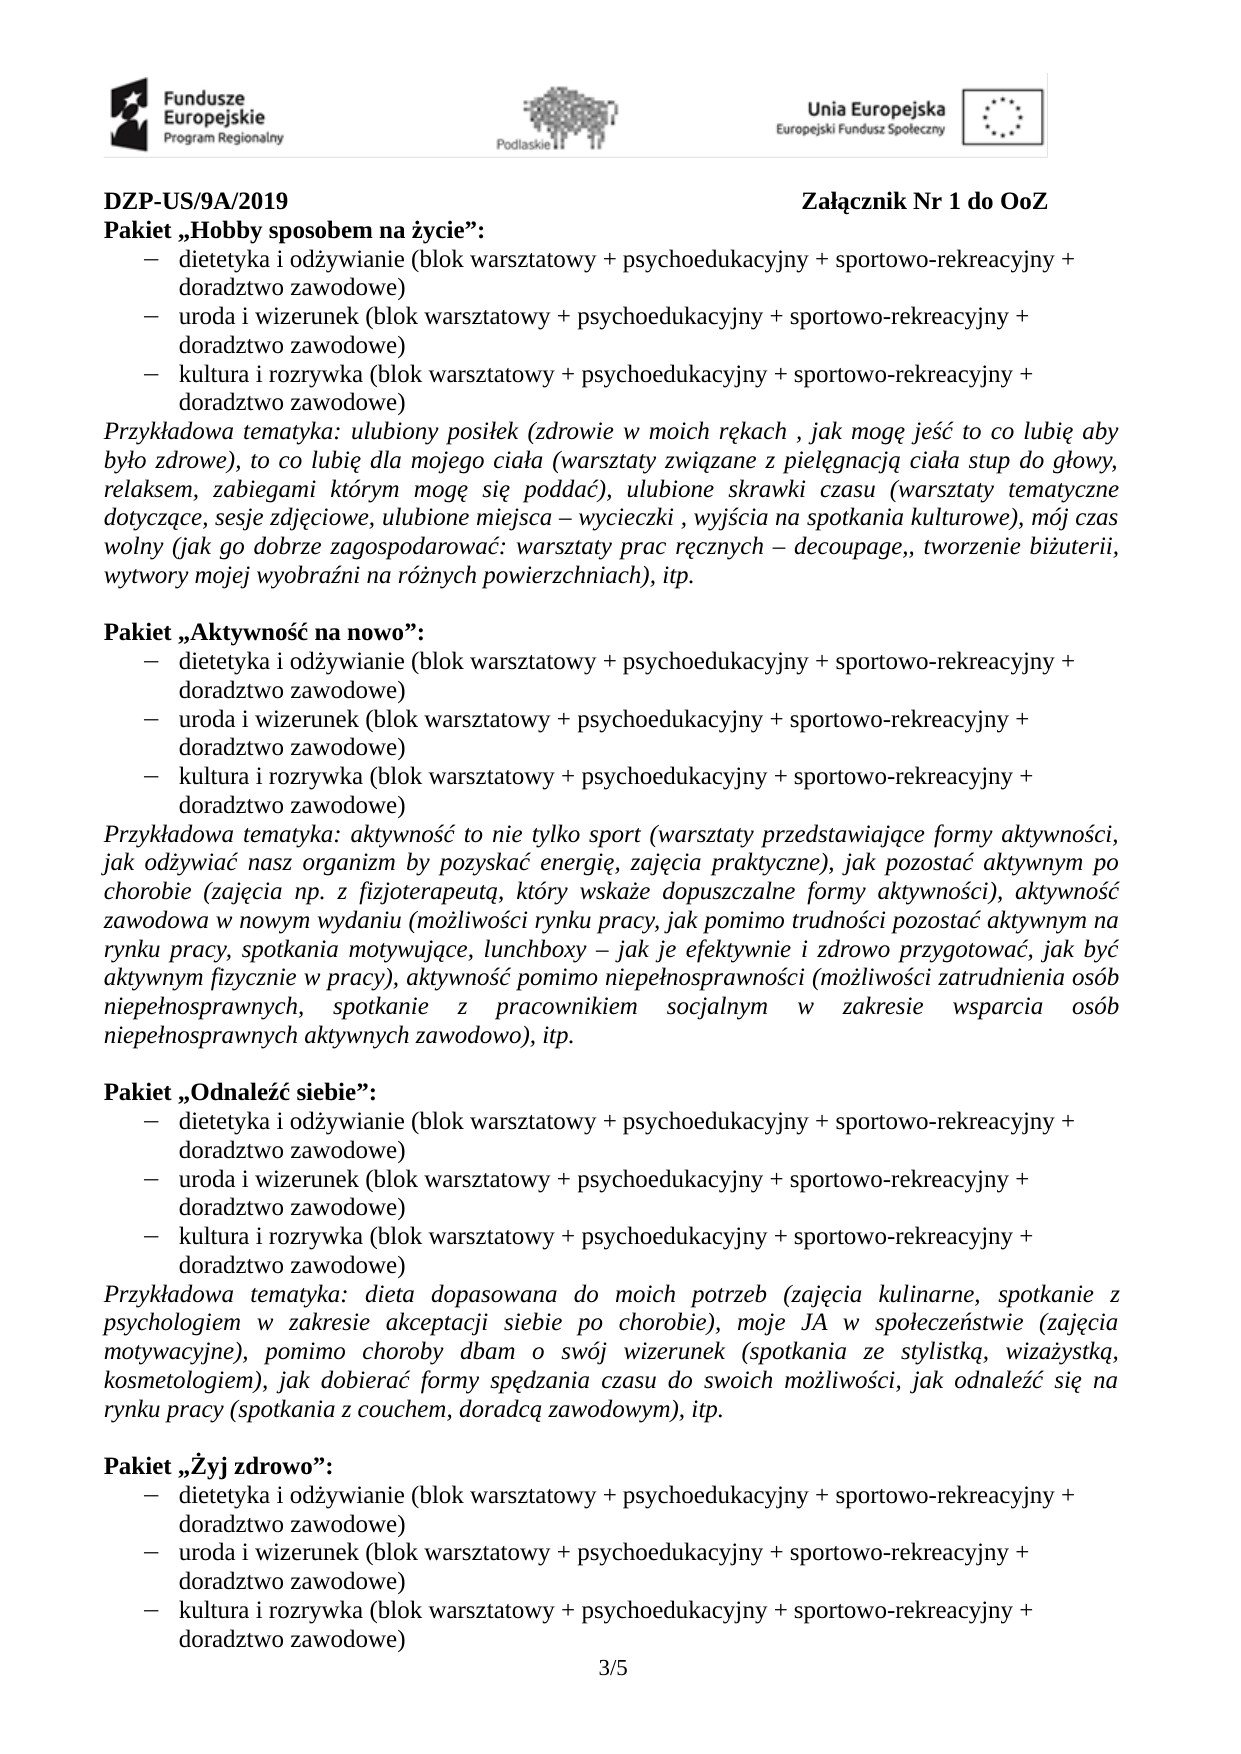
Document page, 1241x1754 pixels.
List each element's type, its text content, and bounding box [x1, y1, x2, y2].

list kultura i rozrywka (blok warsztatowy + psychoedukacyjny + sportowo-rekreacyjny + doradztwo zawodowe) [141, 761, 1122, 819]
list uroda i wizerunek (blok warsztatowy + psychoedukacyjny + sportowo-rekreacyjny + doradztwo zawodowe) [141, 704, 1122, 761]
text Pakiet „Odnaleźć siebie”: [103, 1077, 1122, 1106]
text Przykładowa tematyka: ulubiony posiłek (zdrowie w moich rękach , jak mogę jeść to co lubię aby było zdrowe), to co lubię dla mojego ciała (warsztaty związane z pielęgnacją ciała stup do głowy, relaksem, zabiegami którym mogę się poddać), ulubione skrawki czasu (warsztaty tematyczne dotyczące, sesje zdjęciowe, ulubione miejsca – wycieczki , wyjścia na spotkania kulturowe), mój czas wolny (jak go dobrze zagospodarować: warsztaty prac ręcznych – decoupage,, tworzenie biżuterii, wytwory mojej wyobraźni na różnych powierzchniach), itp. [103, 416, 1122, 589]
list dietetyka i odżywianie (blok warsztatowy + psychoedukacyjny + sportowo-rekreacyjny + doradztwo zawodowe) [141, 1106, 1122, 1164]
list dietetyka i odżywianie (blok warsztatowy + psychoedukacyjny + sportowo-rekreacyjny + doradztwo zawodowe) [141, 244, 1122, 301]
list dietetyka i odżywianie (blok warsztatowy + psychoedukacyjny + sportowo-rekreacyjny + doradztwo zawodowe) [141, 646, 1122, 704]
text Pakiet „Żyj zdrowo”: [103, 1451, 1122, 1480]
text Pakiet „Aktywność na nowo”: [103, 617, 1122, 646]
list kultura i rozrywka (blok warsztatowy + psychoedukacyjny + sportowo-rekreacyjny + doradztwo zawodowe) [141, 359, 1122, 416]
list kultura i rozrywka (blok warsztatowy + psychoedukacyjny + sportowo-rekreacyjny + doradztwo zawodowe) [141, 1595, 1122, 1652]
list uroda i wizerunek (blok warsztatowy + psychoedukacyjny + sportowo-rekreacyjny + doradztwo zawodowe) [141, 301, 1122, 359]
text Pakiet „Hobby sposobem na życie”: [103, 215, 1122, 244]
list kultura i rozrywka (blok warsztatowy + psychoedukacyjny + sportowo-rekreacyjny + doradztwo zawodowe) [141, 1221, 1122, 1279]
list uroda i wizerunek (blok warsztatowy + psychoedukacyjny + sportowo-rekreacyjny + doradztwo zawodowe) [141, 1164, 1122, 1221]
list uroda i wizerunek (blok warsztatowy + psychoedukacyjny + sportowo-rekreacyjny + doradztwo zawodowe) [141, 1537, 1122, 1595]
text Przykładowa tematyka: dieta dopasowana do moich potrzeb (zajęcia kulinarne, spotkanie z psychologiem w zakresie akceptacji siebie po chorobie), moje JA w społeczeństwie (zajęcia motywacyjne), pomimo choroby dbam o swój wizerunek (spotkania ze stylistką, wizażystką, kosmetologiem), jak dobierać formy spędzania czasu do swoich możliwości, jak odnaleźć się na rynku pracy (spotkania z couchem, doradcą zawodowym), itp. [103, 1279, 1122, 1422]
list dietetyka i odżywianie (blok warsztatowy + psychoedukacyjny + sportowo-rekreacyjny + doradztwo zawodowe) [141, 1480, 1122, 1537]
text Przykładowa tematyka: aktywność to nie tylko sport (warsztaty przedstawiające formy aktywności, jak odżywiać nasz organizm by pozyskać energię, zajęcia praktyczne), jak pozostać aktywnym po chorobie (zajęcia np. z fizjoterapeutą, który wskaże dopuszczalne formy aktywności), aktywność zawodowa w nowym wydaniu (możliwości rynku pracy, jak pomimo trudności pozostać aktywnym na rynku pracy, spotkania motywujące, lunchboxy – jak je efektywnie i zdrowo przygotować, jak być aktywnym fizycznie w pracy), aktywność pomimo niepełnosprawności (możliwości zatrudnienia osób niepełnosprawnych, spotkanie z pracownikiem socjalnym w zakresie wsparcia osób niepełnosprawnych aktywnych zawodowo), itp. [103, 819, 1122, 1049]
